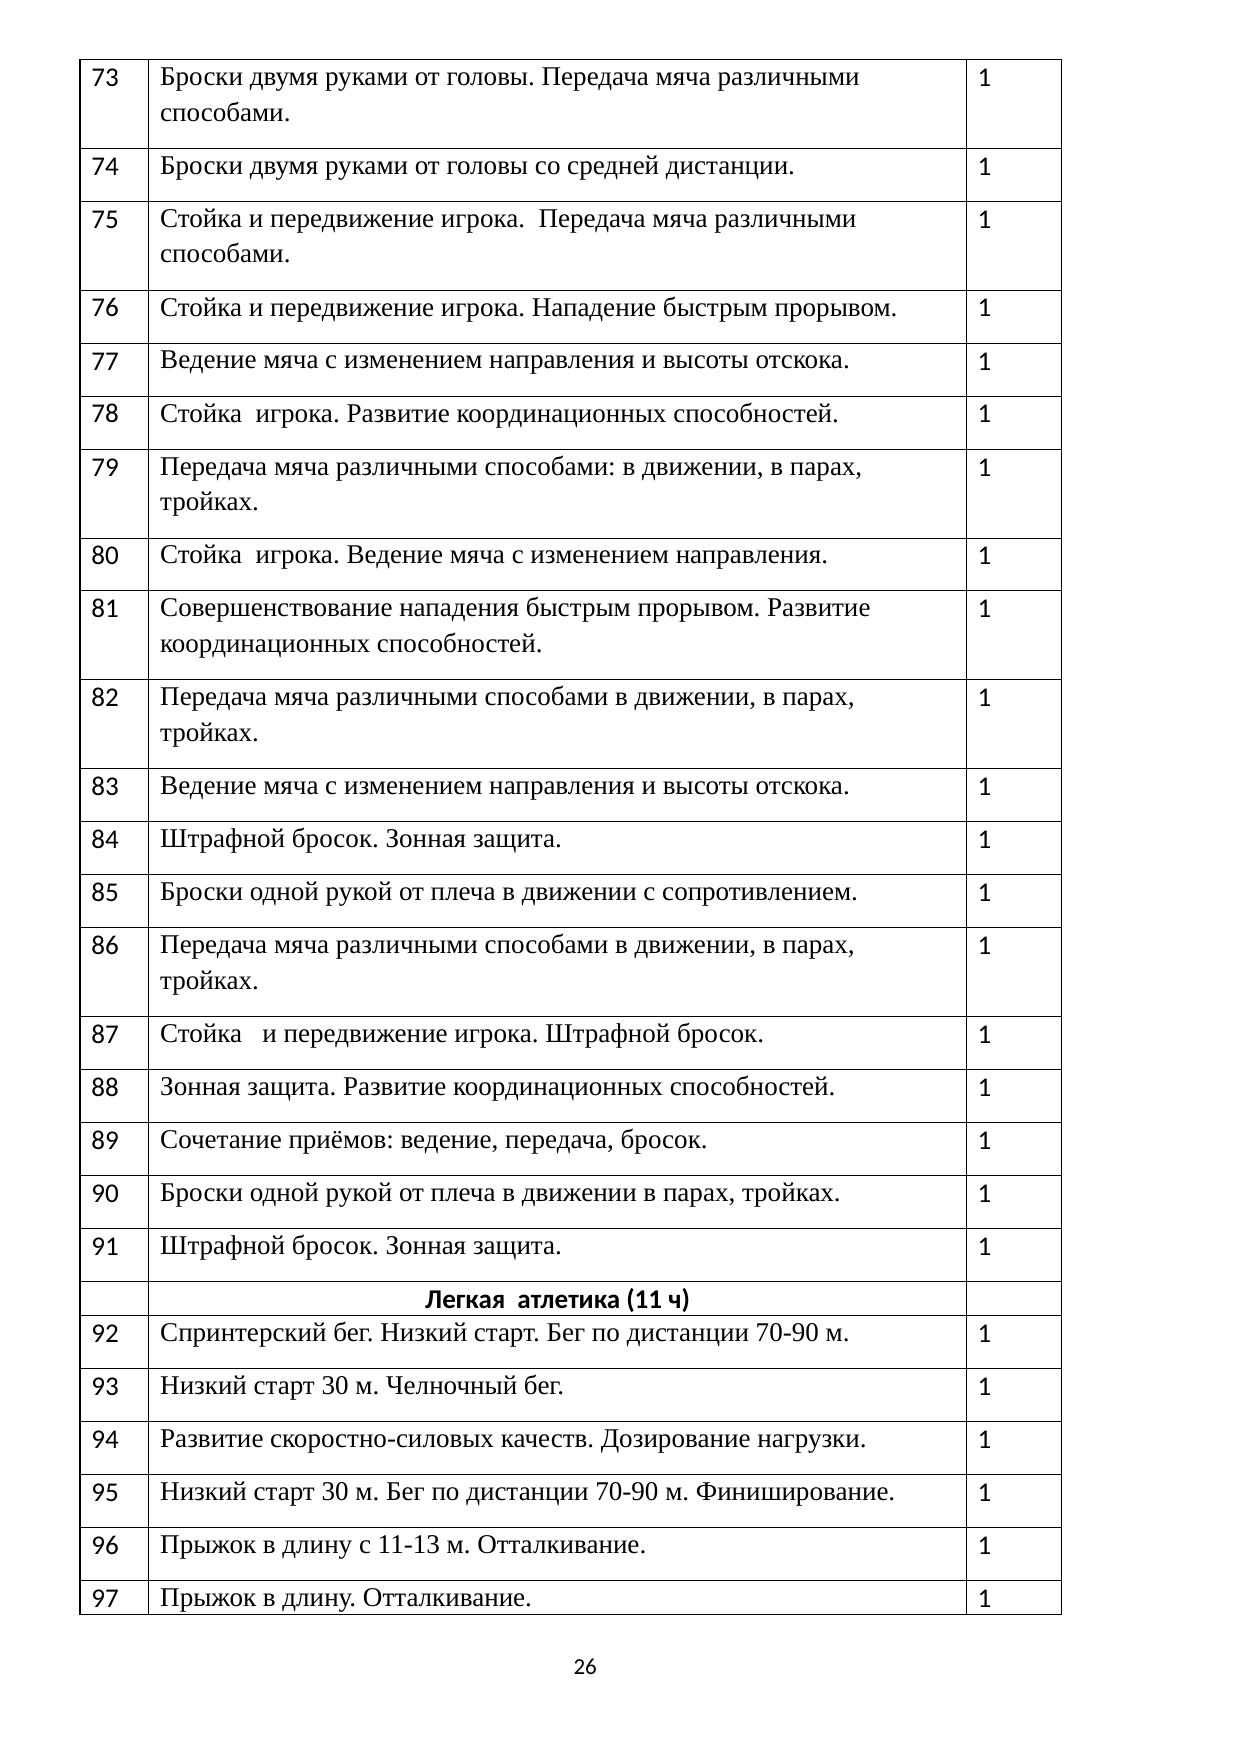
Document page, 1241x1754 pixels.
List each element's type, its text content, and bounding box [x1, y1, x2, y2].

table_cell 77 [81, 344, 148, 396]
table_cell Броски двумя руками от головы. Передача мяча различными способами. [149, 60, 966, 148]
table_cell 94 [81, 1422, 148, 1474]
table_cell 95 [81, 1475, 148, 1527]
table_cell 78 [81, 397, 148, 449]
table_cell Прыжок в длину с 11-13 м. Отталкивание. [149, 1528, 966, 1580]
table_cell 83 [81, 769, 148, 821]
table_cell Стойка и передвижение игрока. Передача мяча различными способами. [149, 202, 966, 289]
table_cell Штрафной бросок. Зонная защита. [149, 822, 966, 874]
table_cell Передача мяча различными способами: в движении, в парах, тройках. [149, 450, 966, 537]
table_cell Броски двумя руками от головы со средней дистанции. [149, 149, 966, 201]
table_cell Передача мяча различными способами в движении, в парах, тройках. [149, 680, 966, 768]
table_cell 89 [81, 1123, 148, 1175]
table_cell 93 [81, 1369, 148, 1421]
table_cell Сочетание приёмов: ведение, передача, бросок. [149, 1123, 966, 1175]
table_cell 88 [81, 1070, 148, 1122]
table_cell 1 [967, 1475, 1061, 1527]
table_cell 76 [81, 291, 148, 343]
table_cell 1 [967, 344, 1061, 396]
table_cell 1 [967, 397, 1061, 449]
table_cell 79 [81, 450, 148, 537]
table_cell 86 [81, 928, 148, 1016]
table_cell Стойка игрока. Развитие координационных способностей. [149, 397, 966, 449]
table_cell 73 [81, 60, 148, 148]
table_cell 92 [81, 1316, 148, 1368]
table_cell 74 [81, 149, 148, 201]
table_cell 82 [81, 680, 148, 768]
table_cell Стойка и передвижение игрока. Нападение быстрым прорывом. [149, 291, 966, 343]
table_cell 81 [81, 591, 148, 679]
table_cell Стойка игрока. Ведение мяча с изменением направления. [149, 539, 966, 590]
table_cell Стойка и передвижение игрока. Штрафной бросок. [149, 1017, 966, 1069]
table_cell 90 [81, 1176, 148, 1228]
table_cell 1 [967, 875, 1061, 927]
table_cell 1 [967, 202, 1061, 289]
table_cell 1 [967, 928, 1061, 1016]
table_cell 1 [967, 822, 1061, 874]
table_cell 1 [967, 1528, 1061, 1580]
table_cell 1 [967, 1017, 1061, 1069]
table_cell 1 [967, 769, 1061, 821]
table_cell [81, 1282, 148, 1315]
table_cell 75 [81, 202, 148, 289]
table_cell Развитие скоростно-силовых качеств. Дозирование нагрузки. [149, 1422, 966, 1474]
table_cell 1 [967, 1229, 1061, 1281]
table_cell 1 [967, 680, 1061, 768]
table_cell 1 [967, 1422, 1061, 1474]
table_cell 85 [81, 875, 148, 927]
table_cell Прыжок в длину. Отталкивание. [149, 1581, 966, 1614]
table_cell 1 [967, 1176, 1061, 1228]
table_cell Спринтерский бег. Низкий старт. Бег по дистанции 70-90 м. [149, 1316, 966, 1368]
table_cell Низкий старт 30 м. Челночный бег. [149, 1369, 966, 1421]
table_cell 91 [81, 1229, 148, 1281]
table_cell 1 [967, 149, 1061, 201]
table_cell 1 [967, 1369, 1061, 1421]
table_cell Штрафной бросок. Зонная защита. [149, 1229, 966, 1281]
table_cell 1 [967, 450, 1061, 537]
table_cell 1 [967, 1581, 1061, 1614]
table_cell Ведение мяча с изменением направления и высоты отскока. [149, 769, 966, 821]
table_cell 84 [81, 822, 148, 874]
table_cell 87 [81, 1017, 148, 1069]
table_cell Ведение мяча с изменением направления и высоты отскока. [149, 344, 966, 396]
table_cell 1 [967, 539, 1061, 590]
table_cell 1 [967, 60, 1061, 148]
table_cell 1 [967, 1123, 1061, 1175]
table_cell Зонная защита. Развитие координационных способностей. [149, 1070, 966, 1122]
table_cell Броски одной рукой от плеча в движении с сопротивлением. [149, 875, 966, 927]
table_cell Броски одной рукой от плеча в движении в парах, тройках. [149, 1176, 966, 1228]
table_cell [967, 1282, 1061, 1315]
table_cell 96 [81, 1528, 148, 1580]
table_cell 80 [81, 539, 148, 590]
table_cell Передача мяча различными способами в движении, в парах, тройках. [149, 928, 966, 1016]
table_cell 97 [81, 1581, 148, 1614]
table_cell 1 [967, 1070, 1061, 1122]
table_cell Легкая атлетика (11 ч) [149, 1282, 966, 1315]
table_cell 1 [967, 591, 1061, 679]
table_cell 1 [967, 1316, 1061, 1368]
table_cell Низкий старт 30 м. Бег по дистанции 70-90 м. Финиширование. [149, 1475, 966, 1527]
table_cell Совершенствование нападения быстрым прорывом. Развитие координационных способностей. [149, 591, 966, 679]
table_cell 1 [967, 291, 1061, 343]
